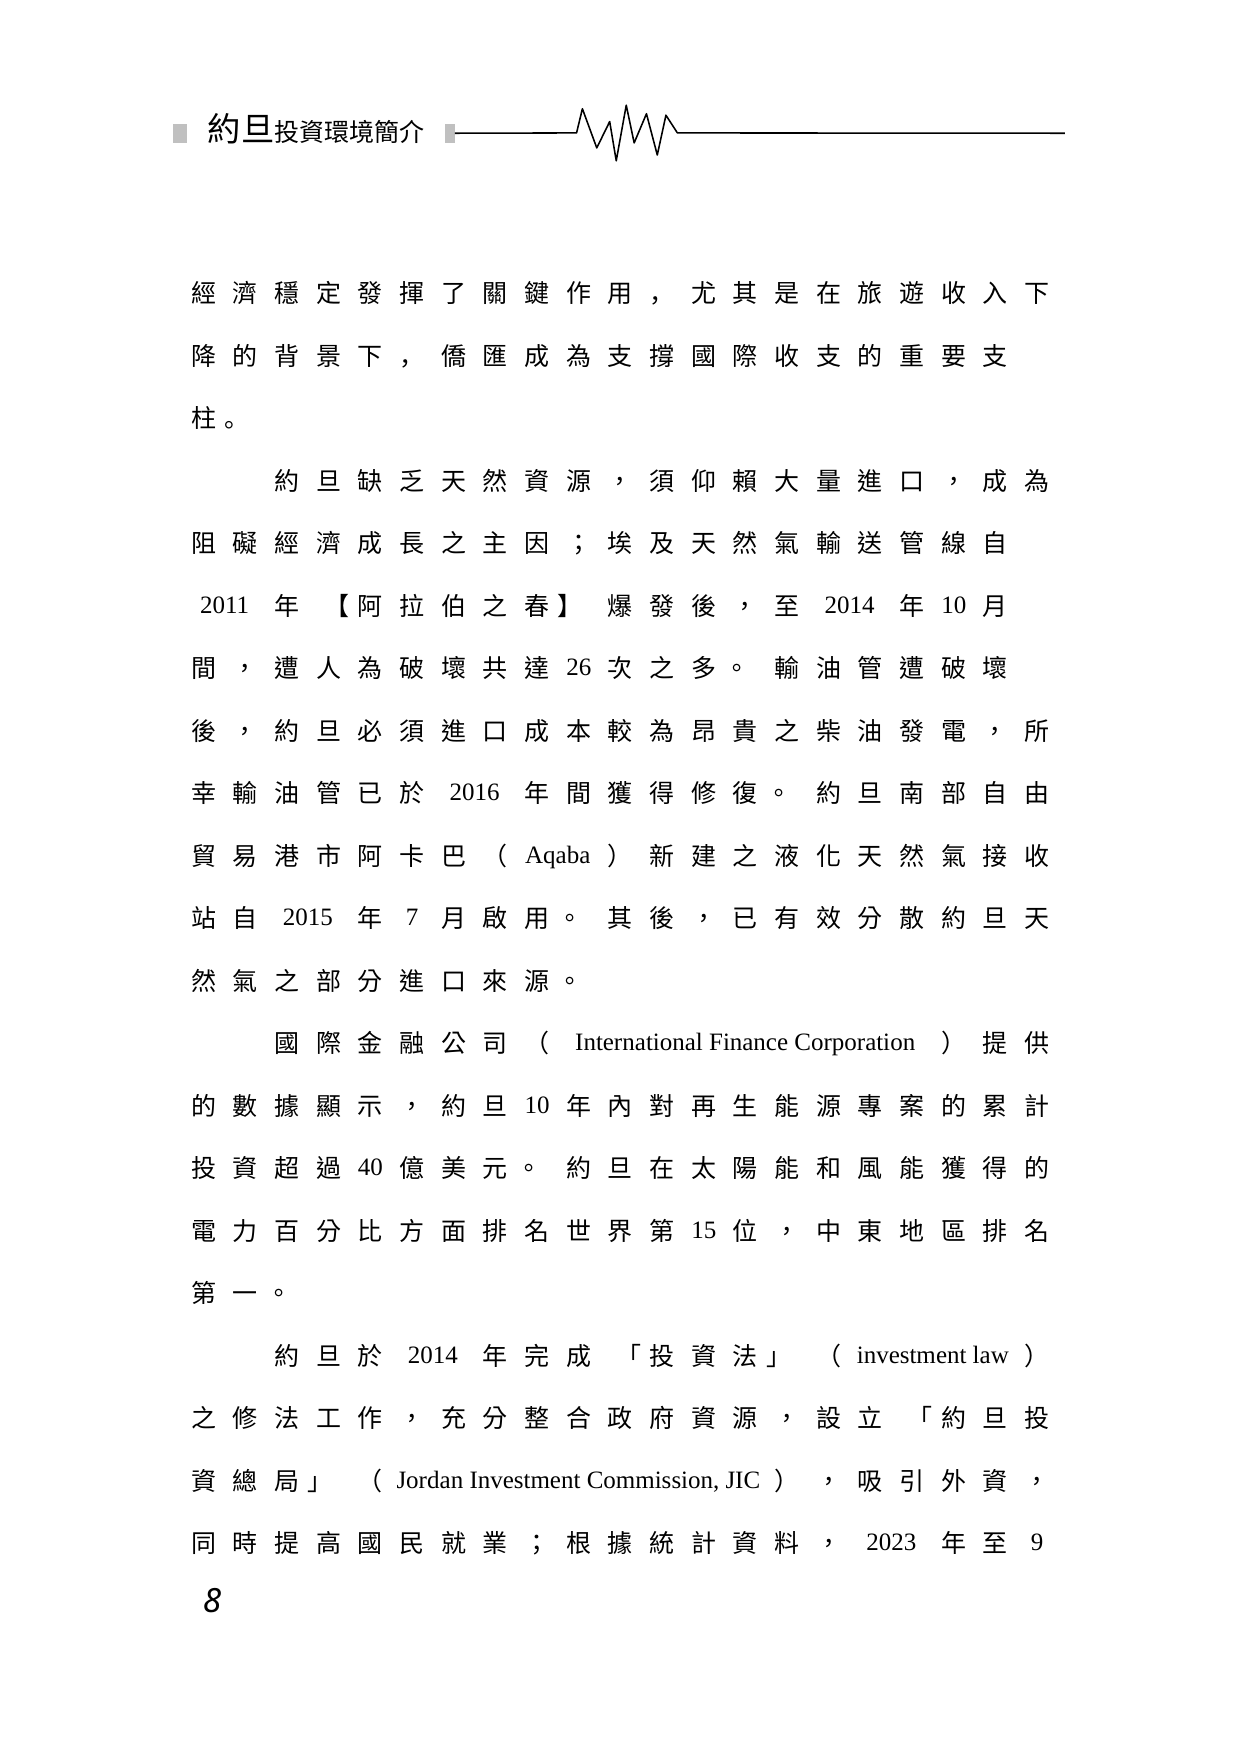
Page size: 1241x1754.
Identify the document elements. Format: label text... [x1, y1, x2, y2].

text 國際金融公司（International Finance Corporation）提供的數據顯示，約旦10年內對再生能源專案的累計投資超過40億美元。約旦在太陽能和風能獲得的電力百分比方面排名世界第15位，中東地區排名第一。 [183, 1000, 1058, 1313]
text 經濟穩定發揮了關鍵作用，尤其是在旅遊收入下降的背景下，僑匯成為支撐國際收支的重要支柱。 [183, 250, 1058, 438]
text 約旦缺乏天然資源，須仰賴大量進口，成為阻礙經濟成長之主因；埃及天然氣輸送管線自2011年【阿拉伯之春】爆發後，至2014年10月間，遭人為破壞共達26次之多。輸油管遭破壞後，約旦必須進口成本較為昂貴之柴油發電，所幸輸油管已於2016年間獲得修復。約旦南部自由貿易港市阿卡巴（Aqaba）新建之液化天然氣接收站自2015年7月啟用。其後，已有效分散約旦天然氣之部分進口來源。 [183, 438, 1058, 1000]
text 約旦於2014年完成「投資法」（investment law）之修法工作，充分整合政府資源，設立「約旦投資總局」（Jordan Investment Commission, JIC），吸引外資，同時提高國民就業；根據統計資料，2023年至9 [183, 1313, 1058, 1563]
